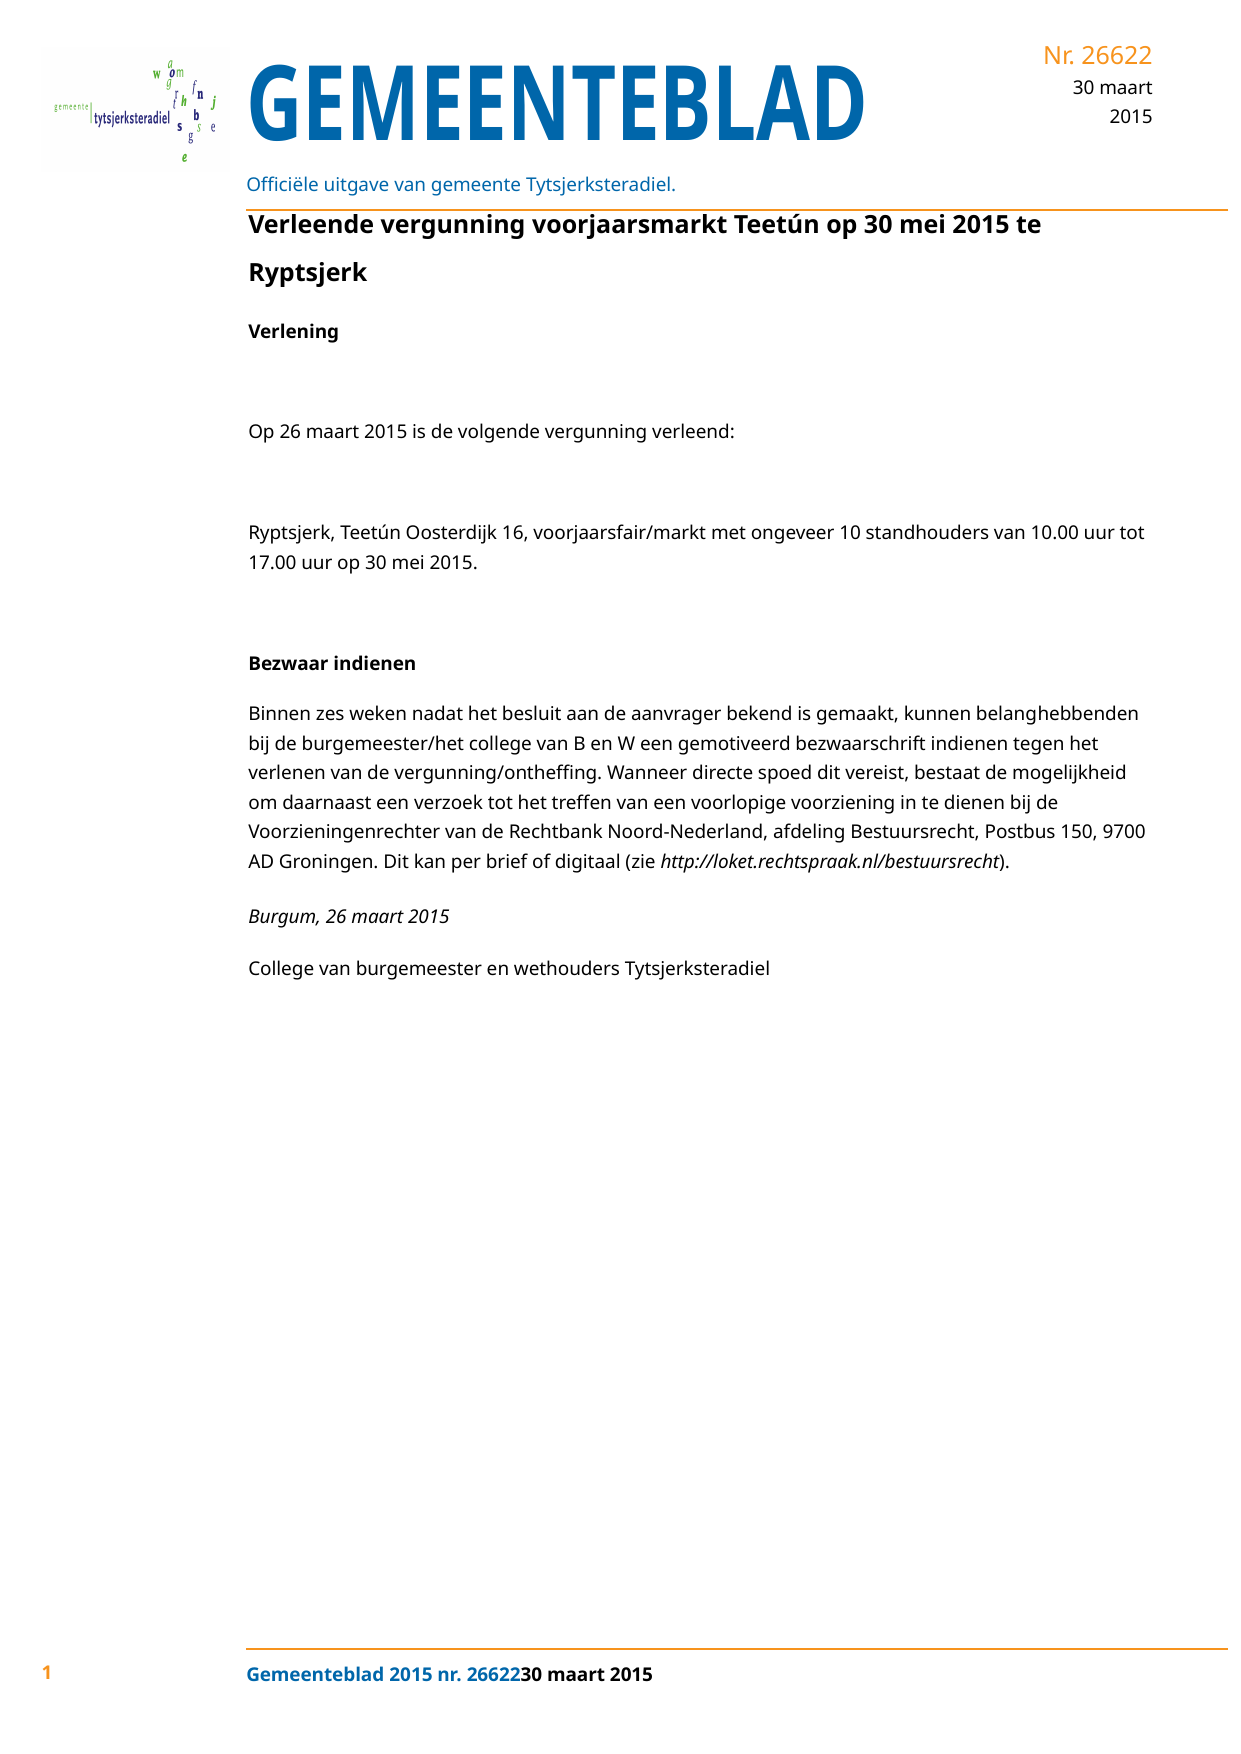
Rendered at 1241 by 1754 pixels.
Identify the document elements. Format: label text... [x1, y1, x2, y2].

text Verlening [248, 318, 1152, 344]
text College van burgemeester en wethouders Tytsjerksteradiel [248, 955, 1152, 981]
text Burgum, 26 maart 2015 [248, 904, 1152, 929]
text Op 26 maart 2015 is de volgende vergunning ver­leend: [248, 419, 1152, 444]
text Verleende vergunning voorjaarsmarkt Teetún op 30 mei 2015 te Ryptsjerk [248, 211, 1152, 288]
text Ryptsjerk, Teetún Oosterdijk 16, voorjaarsfair/markt met ongeveer 10 standhouders van 10.00 uur tot 17.00 uur op 30 mei 2015. [248, 519, 1152, 575]
text Bezwaar indienen [248, 650, 1152, 676]
picture [41, 47, 231, 172]
text Binnen zes weken nadat het besluit aan de aanvrager bekend is gemaakt, kunnen belang­hebbenden bij de burgemeester/het college van B en W een gemotiveerd bezwaarschrift indienen tegen het verlenen van de ver­gunning/ontheffing. Wanneer directe spoed dit vereist, bestaat de mogelijkheid om daarnaast een verzoek tot het treffen van een voorlopige voorziening in te dienen bij de Voorzieningenrechter van de Rechtbank Noord-Nederland, afdeling Bestuursrecht, Postbus 150, 9700 AD Groningen. Dit kan per brief of digitaal (zie http://loket.rechtspraak.nl/bestuursrecht). [248, 700, 1152, 874]
